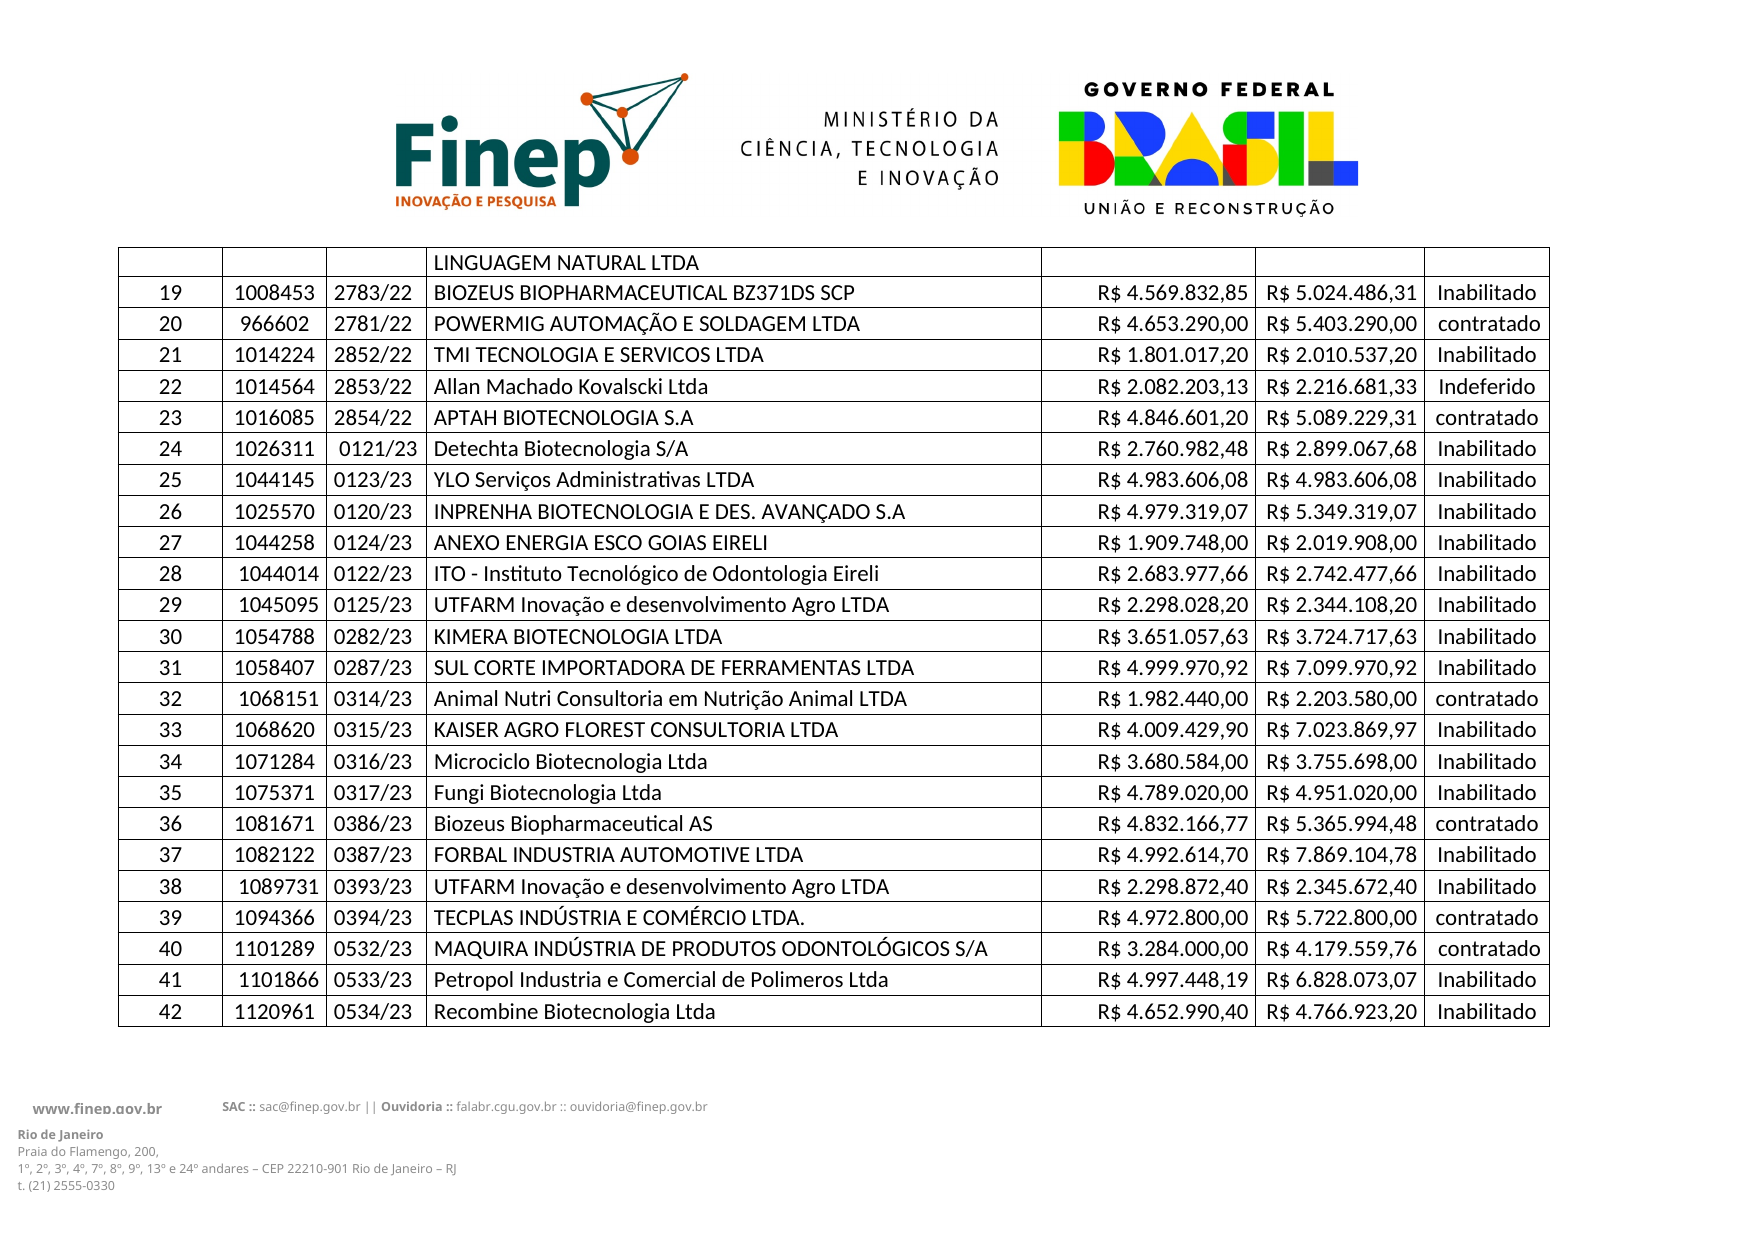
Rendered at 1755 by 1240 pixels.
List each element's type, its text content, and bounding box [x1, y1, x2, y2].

table_cell 1025570 [223, 496, 326, 526]
table_cell KIMERA BIOTECNOLOGIA LTDA [427, 621, 1041, 651]
table_cell R$ 4.766.923,20 [1256, 996, 1424, 1026]
table_cell 0120/23 [327, 496, 426, 526]
table_cell R$ 4.179.559,76 [1256, 933, 1424, 963]
table_cell R$ 2.216.681,33 [1256, 371, 1424, 401]
table_cell 1075371 [223, 777, 326, 807]
table_cell Inabilitado [1425, 590, 1549, 620]
table_cell POWERMIG AUTOMAÇÃO E SOLDAGEM LTDA [427, 308, 1041, 338]
table_cell R$ 3.724.717,63 [1256, 621, 1424, 651]
table_cell 0316/23 [327, 746, 426, 776]
table_cell 1014224 [223, 340, 326, 370]
table_cell R$ 4.999.970,92 [1042, 652, 1255, 682]
table_cell Petropol Industria e Comercial de Polimeros Ltda [427, 965, 1041, 995]
table_cell 32 [119, 683, 222, 713]
table_cell [1256, 248, 1424, 276]
table_cell 36 [119, 808, 222, 838]
table_cell KAISER AGRO FLOREST CONSULTORIA LTDA [427, 715, 1041, 745]
table_cell R$ 3.755.698,00 [1256, 746, 1424, 776]
table_cell BIOZEUS BIOPHARMACEUTICAL BZ371DS SCP [427, 277, 1041, 307]
table_cell R$ 7.869.104,78 [1256, 840, 1424, 870]
table_cell 42 [119, 996, 222, 1026]
table_cell 0121/23 [327, 433, 426, 463]
table_cell contratado [1425, 902, 1549, 932]
table_cell R$ 2.298.028,20 [1042, 590, 1255, 620]
table_cell 0317/23 [327, 777, 426, 807]
table_cell MAQUIRA INDÚSTRIA DE PRODUTOS ODONTOLÓGICOS S/A [427, 933, 1041, 963]
table_cell 0314/23 [327, 683, 426, 713]
table_cell 1014564 [223, 371, 326, 401]
table_cell R$ 4.951.020,00 [1256, 777, 1424, 807]
table_cell R$ 2.345.672,40 [1256, 871, 1424, 901]
table_cell R$ 1.982.440,00 [1042, 683, 1255, 713]
table_cell R$ 4.846.601,20 [1042, 402, 1255, 432]
table_cell ANEXO ENERGIA ESCO GOIAS EIRELI [427, 527, 1041, 557]
table_cell 0533/23 [327, 965, 426, 995]
table_cell 26 [119, 496, 222, 526]
table_cell R$ 5.365.994,48 [1256, 808, 1424, 838]
table_cell 0125/23 [327, 590, 426, 620]
table_cell contratado [1425, 683, 1549, 713]
table_cell R$ 1.909.748,00 [1042, 527, 1255, 557]
table_cell Inabilitado [1425, 433, 1549, 463]
table_cell 0532/23 [327, 933, 426, 963]
table_cell Inabilitado [1425, 965, 1549, 995]
table_cell Biozeus Biopharmaceutical AS [427, 808, 1041, 838]
table_cell Inabilitado [1425, 496, 1549, 526]
table_cell Inabilitado [1425, 277, 1549, 307]
table_cell R$ 4.972.800,00 [1042, 902, 1255, 932]
table_cell 0282/23 [327, 621, 426, 651]
table_cell 1068151 [223, 683, 326, 713]
table_cell 1026311 [223, 433, 326, 463]
table_cell [1425, 248, 1549, 276]
table_cell R$ 2.010.537,20 [1256, 340, 1424, 370]
table_cell R$ 4.983.606,08 [1042, 465, 1255, 495]
table_cell R$ 4.569.832,85 [1042, 277, 1255, 307]
table_cell 28 [119, 558, 222, 588]
table_cell 38 [119, 871, 222, 901]
table_cell Inabilitado [1425, 840, 1549, 870]
table_cell 1082122 [223, 840, 326, 870]
table_cell APTAH BIOTECNOLOGIA S.A [427, 402, 1041, 432]
table_cell 37 [119, 840, 222, 870]
table_cell 41 [119, 965, 222, 995]
table_cell contratado [1425, 808, 1549, 838]
table_cell 25 [119, 465, 222, 495]
table_cell 0387/23 [327, 840, 426, 870]
table_cell 0123/23 [327, 465, 426, 495]
table_cell 1120961 [223, 996, 326, 1026]
table_cell ITO - Instituto Tecnológico de Odontologia Eireli [427, 558, 1041, 588]
table_cell R$ 2.082.203,13 [1042, 371, 1255, 401]
table_cell 0386/23 [327, 808, 426, 838]
table_cell INPRENHA BIOTECNOLOGIA E DES. AVANÇADO S.A [427, 496, 1041, 526]
table_cell Inabilitado [1425, 777, 1549, 807]
table_cell R$ 4.979.319,07 [1042, 496, 1255, 526]
table_cell R$ 4.652.990,40 [1042, 996, 1255, 1026]
table_cell R$ 2.683.977,66 [1042, 558, 1255, 588]
table_cell R$ 4.653.290,00 [1042, 308, 1255, 338]
table_cell Inabilitado [1425, 558, 1549, 588]
table_cell 35 [119, 777, 222, 807]
table_cell Inabilitado [1425, 746, 1549, 776]
table_cell Allan Machado Kovalscki Ltda [427, 371, 1041, 401]
table_cell R$ 2.344.108,20 [1256, 590, 1424, 620]
table_cell R$ 4.009.429,90 [1042, 715, 1255, 745]
table_cell R$ 4.983.606,08 [1256, 465, 1424, 495]
table_cell LINGUAGEM NATURAL LTDA [427, 248, 1041, 276]
table_cell R$ 7.099.970,92 [1256, 652, 1424, 682]
table_cell 19 [119, 277, 222, 307]
table_cell R$ 5.349.319,07 [1256, 496, 1424, 526]
table_cell contratado [1425, 933, 1549, 963]
table_cell 1094366 [223, 902, 326, 932]
table_cell 1058407 [223, 652, 326, 682]
table_cell 1054788 [223, 621, 326, 651]
table_cell [119, 248, 222, 276]
table_cell TECPLAS INDÚSTRIA E COMÉRCIO LTDA. [427, 902, 1041, 932]
table_cell Inabilitado [1425, 340, 1549, 370]
table_cell R$ 5.722.800,00 [1256, 902, 1424, 932]
table_cell R$ 3.680.584,00 [1042, 746, 1255, 776]
table_cell R$ 3.651.057,63 [1042, 621, 1255, 651]
table_cell R$ 2.760.982,48 [1042, 433, 1255, 463]
table_cell 2781/22 [327, 308, 426, 338]
table_cell R$ 4.992.614,70 [1042, 840, 1255, 870]
table_cell TMI TECNOLOGIA E SERVICOS LTDA [427, 340, 1041, 370]
table_cell Inabilitado [1425, 871, 1549, 901]
table_cell 40 [119, 933, 222, 963]
table_cell 29 [119, 590, 222, 620]
table_cell Inabilitado [1425, 652, 1549, 682]
table_cell R$ 6.828.073,07 [1256, 965, 1424, 995]
table_cell 39 [119, 902, 222, 932]
table_cell R$ 4.832.166,77 [1042, 808, 1255, 838]
table_cell R$ 1.801.017,20 [1042, 340, 1255, 370]
table_cell R$ 5.403.290,00 [1256, 308, 1424, 338]
table_cell 1101289 [223, 933, 326, 963]
table_cell Recombine Biotecnologia Ltda [427, 996, 1041, 1026]
table_cell Indeferido [1425, 371, 1549, 401]
table_cell 0393/23 [327, 871, 426, 901]
table_cell 2854/22 [327, 402, 426, 432]
table_cell contratado [1425, 402, 1549, 432]
table_cell [1042, 248, 1255, 276]
table_cell 1071284 [223, 746, 326, 776]
table_cell 1016085 [223, 402, 326, 432]
table_cell 31 [119, 652, 222, 682]
table_cell SUL CORTE IMPORTADORA DE FERRAMENTAS LTDA [427, 652, 1041, 682]
table_cell Inabilitado [1425, 527, 1549, 557]
table_cell Inabilitado [1425, 621, 1549, 651]
table_cell 34 [119, 746, 222, 776]
table_cell Microciclo Biotecnologia Ltda [427, 746, 1041, 776]
table_cell 1045095 [223, 590, 326, 620]
table_cell 0534/23 [327, 996, 426, 1026]
table_cell 1044145 [223, 465, 326, 495]
table_cell 2852/22 [327, 340, 426, 370]
table_cell 966602 [223, 308, 326, 338]
table_cell 30 [119, 621, 222, 651]
table_cell 24 [119, 433, 222, 463]
table_cell UTFARM Inovação e desenvolvimento Agro LTDA [427, 871, 1041, 901]
table_cell 22 [119, 371, 222, 401]
table_cell 0122/23 [327, 558, 426, 588]
table_cell 1101866 [223, 965, 326, 995]
table_cell 21 [119, 340, 222, 370]
table_cell Inabilitado [1425, 996, 1549, 1026]
table_cell 23 [119, 402, 222, 432]
table_cell 0287/23 [327, 652, 426, 682]
table_cell 0394/23 [327, 902, 426, 932]
table_cell contratado [1425, 308, 1549, 338]
table_cell 1068620 [223, 715, 326, 745]
table_cell [223, 248, 326, 276]
table_cell 1089731 [223, 871, 326, 901]
table_cell [327, 248, 426, 276]
table_cell 1081671 [223, 808, 326, 838]
table_cell Detechta Biotecnologia S/A [427, 433, 1041, 463]
table_cell 20 [119, 308, 222, 338]
table_cell Inabilitado [1425, 715, 1549, 745]
table_cell Fungi Biotecnologia Ltda [427, 777, 1041, 807]
table_cell 2783/22 [327, 277, 426, 307]
table_cell 2853/22 [327, 371, 426, 401]
table_cell R$ 7.023.869,97 [1256, 715, 1424, 745]
table_cell YLO Serviços Administrativas LTDA [427, 465, 1041, 495]
table_cell Inabilitado [1425, 465, 1549, 495]
table_cell 1008453 [223, 277, 326, 307]
table_cell 1044014 [223, 558, 326, 588]
table_cell R$ 2.298.872,40 [1042, 871, 1255, 901]
table_cell R$ 2.899.067,68 [1256, 433, 1424, 463]
table_cell R$ 3.284.000,00 [1042, 933, 1255, 963]
table_cell Animal Nutri Consultoria em Nutrição Animal LTDA [427, 683, 1041, 713]
table_cell R$ 5.089.229,31 [1256, 402, 1424, 432]
table_cell R$ 2.019.908,00 [1256, 527, 1424, 557]
table_cell R$ 2.742.477,66 [1256, 558, 1424, 588]
table_cell 27 [119, 527, 222, 557]
table_cell 0315/23 [327, 715, 426, 745]
table_cell 1044258 [223, 527, 326, 557]
table_cell 33 [119, 715, 222, 745]
table_cell R$ 4.997.448,19 [1042, 965, 1255, 995]
table_cell FORBAL INDUSTRIA AUTOMOTIVE LTDA [427, 840, 1041, 870]
table_cell R$ 4.789.020,00 [1042, 777, 1255, 807]
table_cell R$ 2.203.580,00 [1256, 683, 1424, 713]
table_cell 0124/23 [327, 527, 426, 557]
table_cell UTFARM Inovação e desenvolvimento Agro LTDA [427, 590, 1041, 620]
table_cell R$ 5.024.486,31 [1256, 277, 1424, 307]
